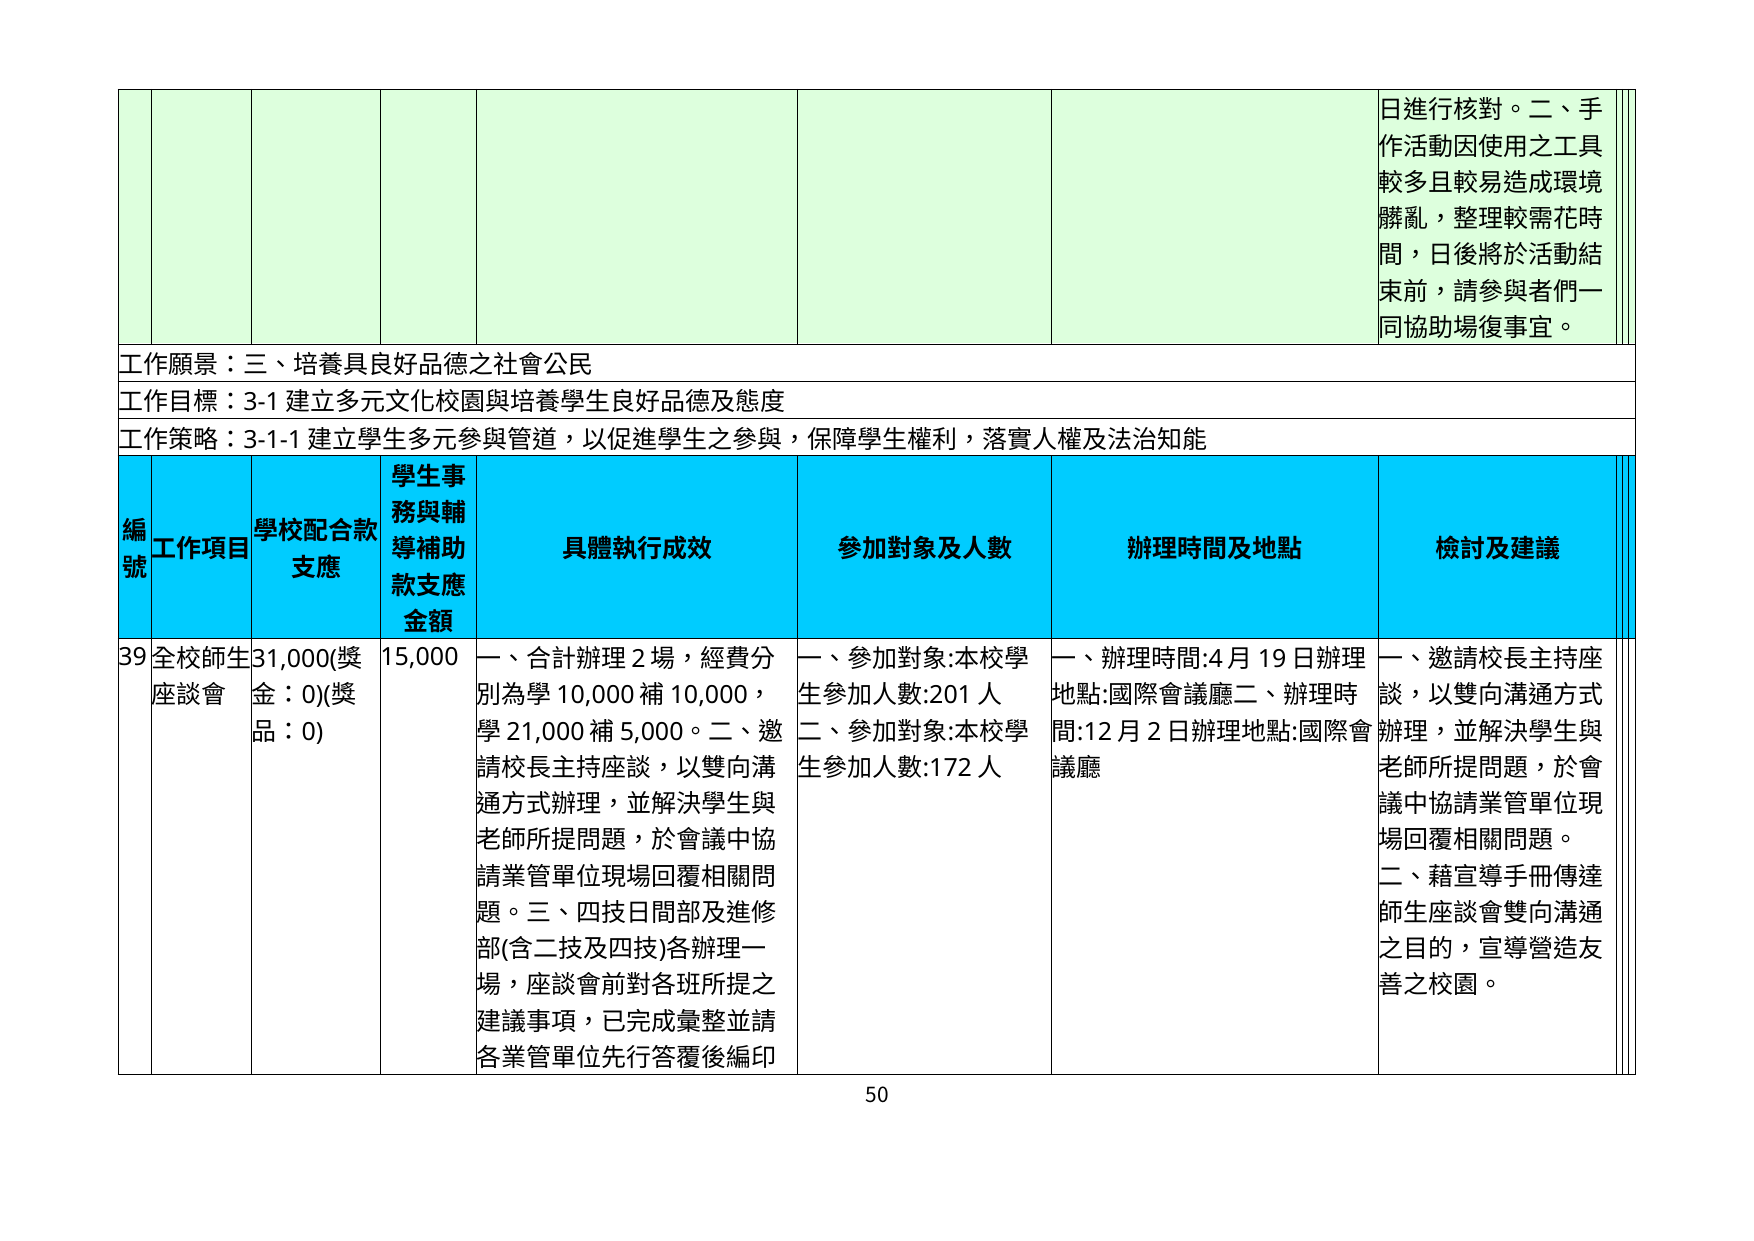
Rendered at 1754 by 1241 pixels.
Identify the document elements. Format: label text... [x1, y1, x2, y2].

table_cell 15,000 [381, 639, 476, 1074]
table_cell 辦理時間及地點 [1052, 456, 1378, 638]
table_cell [798, 90, 1051, 343]
table_cell 一、合計辦理2場，經費分別為學10,000補10,000，學21,000補5,000。二、邀請校長主持座談，以雙向溝通方式辦理，並解決學生與老師所提問題，於會議中協請業管單位現場回覆相關問題。三、四技日間部及進修部(含二技及四技)各辦理一場，座談會前對各班所提之建議事項，已完成彙整並請各業管單位先行答覆後編印 [477, 639, 797, 1074]
table_cell [252, 90, 380, 343]
table_cell 工作願景：三、培養具良好品德之社會公民 [119, 345, 1635, 381]
table_cell 參加對象及人數 [798, 456, 1051, 638]
table_cell 工作項目 [152, 456, 251, 638]
table_cell 全校師生座談會 [152, 639, 251, 1074]
table_cell [1623, 639, 1628, 1074]
table_cell 編號 [119, 456, 151, 638]
table_cell [152, 90, 251, 343]
table_cell [1617, 90, 1622, 343]
table_cell [1617, 456, 1622, 638]
table_cell 工作目標：3-1建立多元文化校園與培養學生良好品德及態度 [119, 382, 1635, 418]
table_cell 39 [119, 639, 151, 1074]
table_cell 31,000(獎金：0)(獎品：0) [252, 639, 380, 1074]
table_cell 學校配合款支應 [252, 456, 380, 638]
table_cell [1623, 90, 1628, 343]
table_cell [1629, 639, 1635, 1074]
table_cell 一、參加對象:本校學生參加人數:201人二、參加對象:本校學生參加人數:172人 [798, 639, 1051, 1074]
table_cell 檢討及建議 [1379, 456, 1616, 638]
table_cell 一、辦理時間:4月19日辦理地點:國際會議廳二、辦理時間:12月2日辦理地點:國際會議廳 [1052, 639, 1378, 1074]
table_cell 日進行核對。二、手作活動因使用之工具較多且較易造成環境髒亂，整理較需花時間，日後將於活動結束前，請參與者們一同協助場復事宜。 [1379, 90, 1616, 343]
table_cell 一、邀請校長主持座談，以雙向溝通方式辦理，並解決學生與老師所提問題，於會議中協請業管單位現場回覆相關問題。二、藉宣導手冊傳達師生座談會雙向溝通之目的，宣導營造友善之校園。 [1379, 639, 1616, 1074]
table_cell 具體執行成效 [477, 456, 797, 638]
table_cell [1623, 456, 1628, 638]
table_cell [119, 90, 151, 343]
table_cell [1052, 90, 1378, 343]
table_cell [1617, 639, 1622, 1074]
table_cell 學生事務與輔導補助款支應金額 [381, 456, 476, 638]
table_cell [381, 90, 476, 343]
table_cell 工作策略：3-1-1建立學生多元參與管道，以促進學生之參與，保障學生權利，落實人權及法治知能 [119, 419, 1635, 455]
table_cell [1629, 90, 1635, 343]
table_cell [1629, 456, 1635, 638]
table_cell [477, 90, 797, 343]
